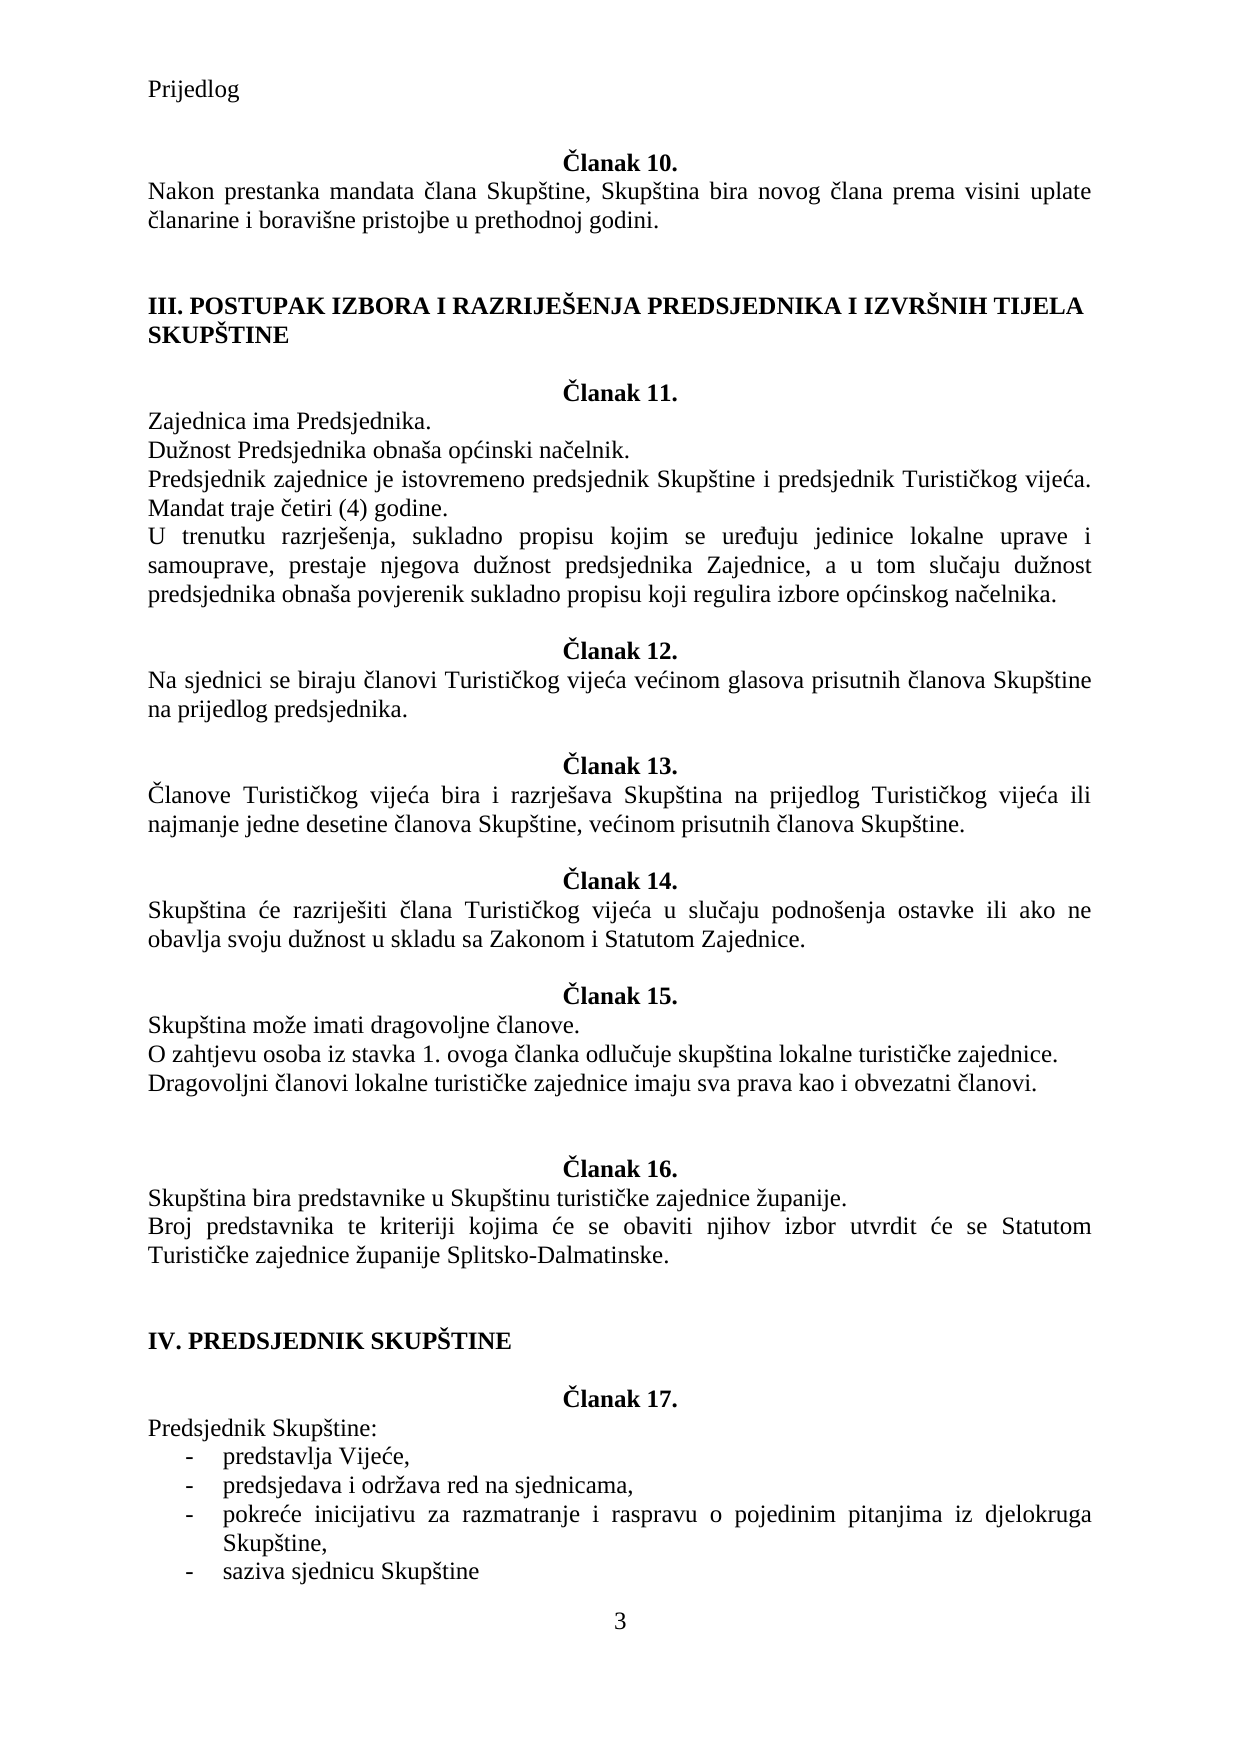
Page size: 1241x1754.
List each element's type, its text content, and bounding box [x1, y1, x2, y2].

text Članak 15. [148, 981, 1093, 1010]
text Dragovoljni članovi lokalne turističke zajednice imaju sva prava kao i obvezatni članovi. [148, 1068, 1093, 1096]
text Članak 10. [148, 148, 1093, 176]
text Članak 16. [148, 1154, 1093, 1183]
text IV. PREDSJEDNIK SKUPŠTINE [148, 1326, 1093, 1355]
list saziva sjednicu Skupštine [185, 1556, 1093, 1585]
text U trenutku razrješenja, sukladno propisu kojim se uređuju jedinice lokalne uprave i samouprave, prestaje njegova dužnost predsjednika Zajednice, a u tom slučaju dužnost predsjednika obnaša povjerenik sukladno propisu koji regulira izbore općinskog načelnika. [148, 521, 1093, 608]
text Nakon prestanka mandata člana Skupštine, Skupština bira novog člana prema visini uplate članarine i boravišne pristojbe u prethodnoj godini. [148, 176, 1093, 234]
text Članak 17. [148, 1384, 1093, 1413]
text Predsjednik Skupštine: [148, 1413, 1093, 1441]
text Članak 12. [148, 636, 1093, 665]
text Dužnost Predsjednika obnaša općinski načelnik. [148, 435, 1093, 464]
text Skupština može imati dragovoljne članove. [148, 1010, 1093, 1039]
text Predsjednik zajednice je istovremeno predsjednik Skupštine i predsjednik Turističkog vijeća. Mandat traje četiri (4) godine. [148, 464, 1093, 521]
text Na sjednici se biraju članovi Turističkog vijeća većinom glasova prisutnih članova Skupštine na prijedlog predsjednika. [148, 665, 1093, 723]
text Članak 11. [148, 378, 1093, 406]
text Skupština će razriješiti člana Turističkog vijeća u slučaju podnošenja ostavke ili ako ne obavlja svoju dužnost u skladu sa Zakonom i Statutom Zajednice. [148, 895, 1093, 953]
text Zajednica ima Predsjednika. [148, 406, 1093, 435]
text Članak 13. [148, 751, 1093, 780]
list pokreće inicijativu za razmatranje i raspravu o pojedinim pitanjima iz djelokruga Skupštine, [185, 1499, 1093, 1556]
text Članak 14. [148, 866, 1093, 895]
text III. POSTUPAK IZBORA I RAZRIJEŠENJA PREDSJEDNIKA I IZVRŠNIH TIJELA [148, 291, 1093, 320]
list predsjedava i održava red na sjednicama, [185, 1470, 1093, 1499]
text O zahtjevu osoba iz stavka 1. ovoga članka odlučuje skupština lokalne turističke zajednice. [148, 1039, 1093, 1068]
text Članove Turističkog vijeća bira i razrješava Skupština na prijedlog Turističkog vijeća ili najmanje jedne desetine članova Skupštine, većinom prisutnih članova Skupštine. [148, 780, 1093, 838]
list predstavlja Vijeće, [185, 1441, 1093, 1470]
text Skupština bira predstavnike u Skupštinu turističke zajednice županije. [148, 1183, 1093, 1211]
text Broj predstavnika te kriteriji kojima će se obaviti njihov izbor utvrdit će se Statutom Turističke zajednice županije Splitsko-Dalmatinske. [148, 1211, 1093, 1269]
text SKUPŠTINE [148, 320, 1093, 349]
